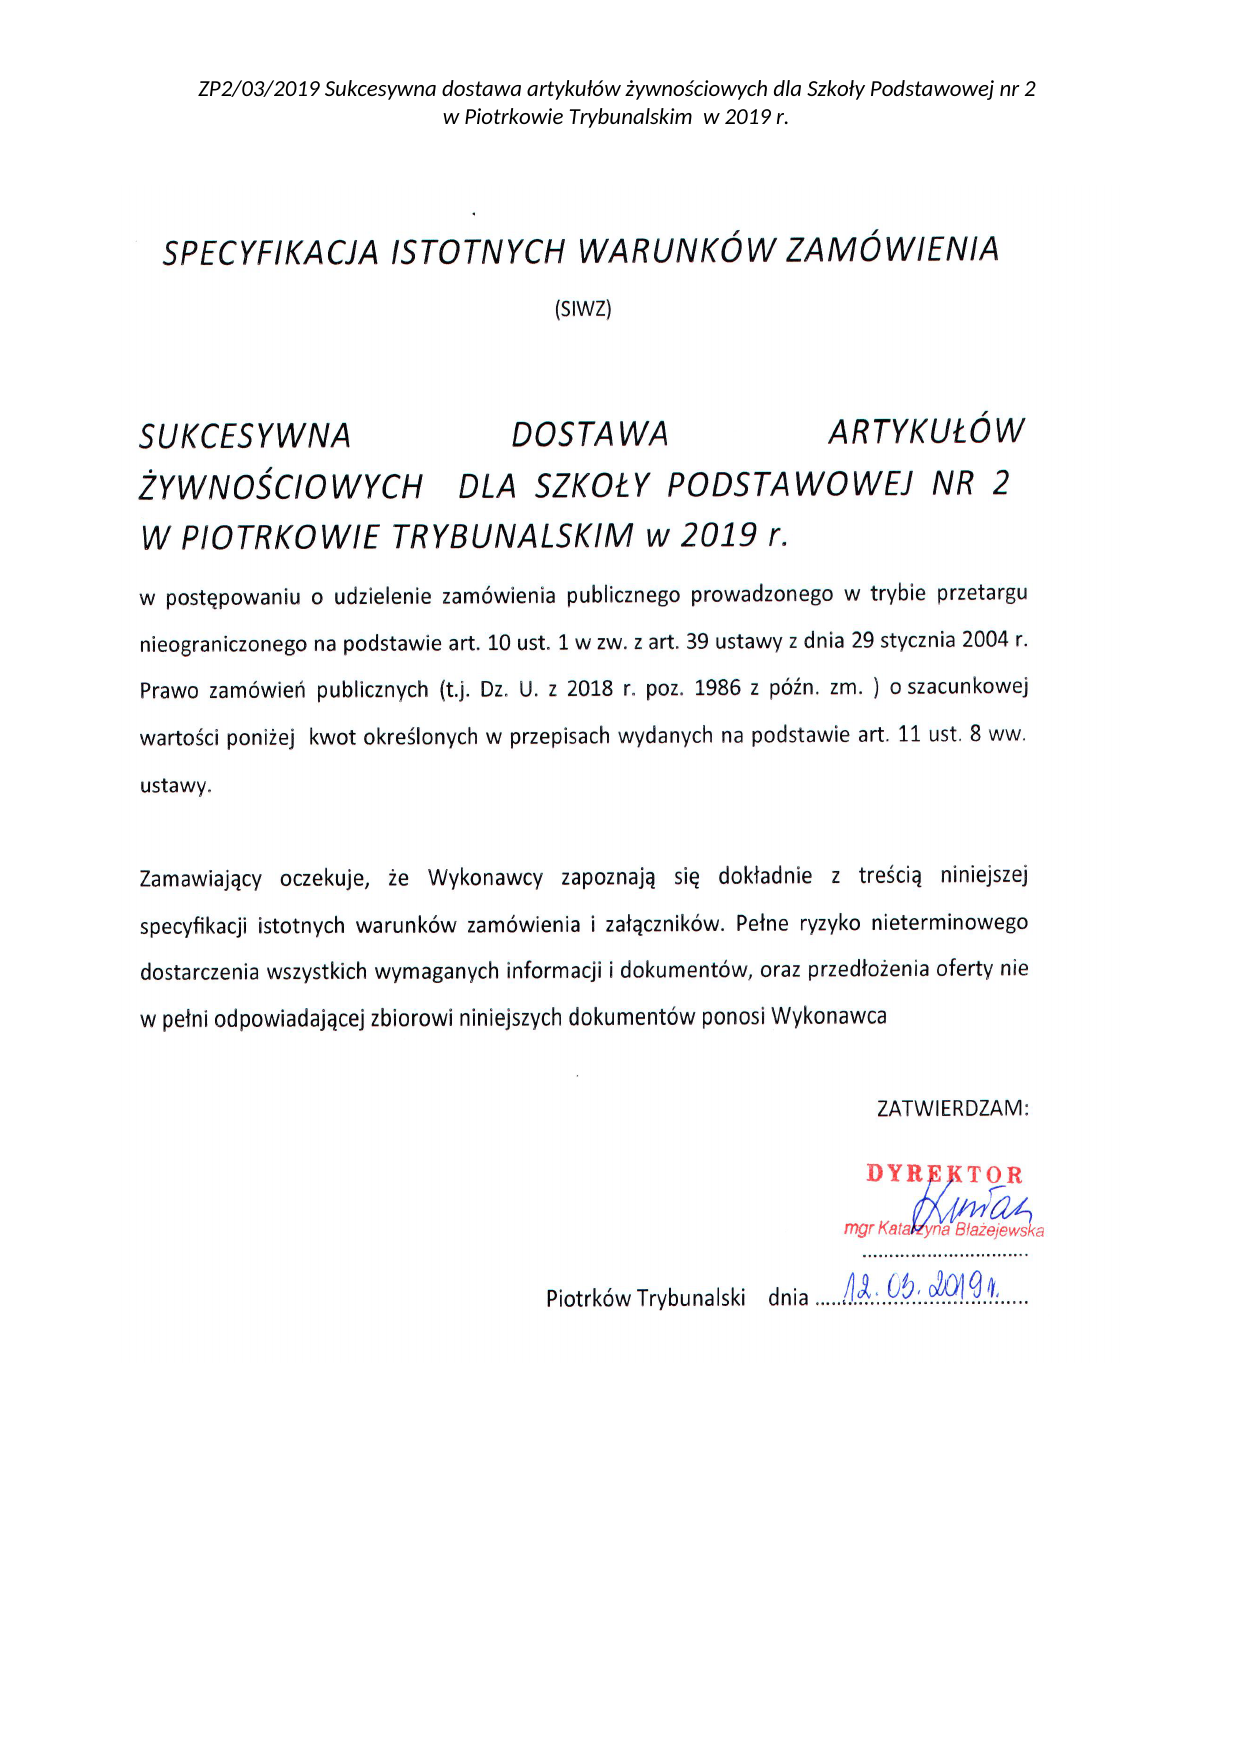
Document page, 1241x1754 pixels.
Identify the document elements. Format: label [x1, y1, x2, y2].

picture [114, 185, 1127, 1363]
